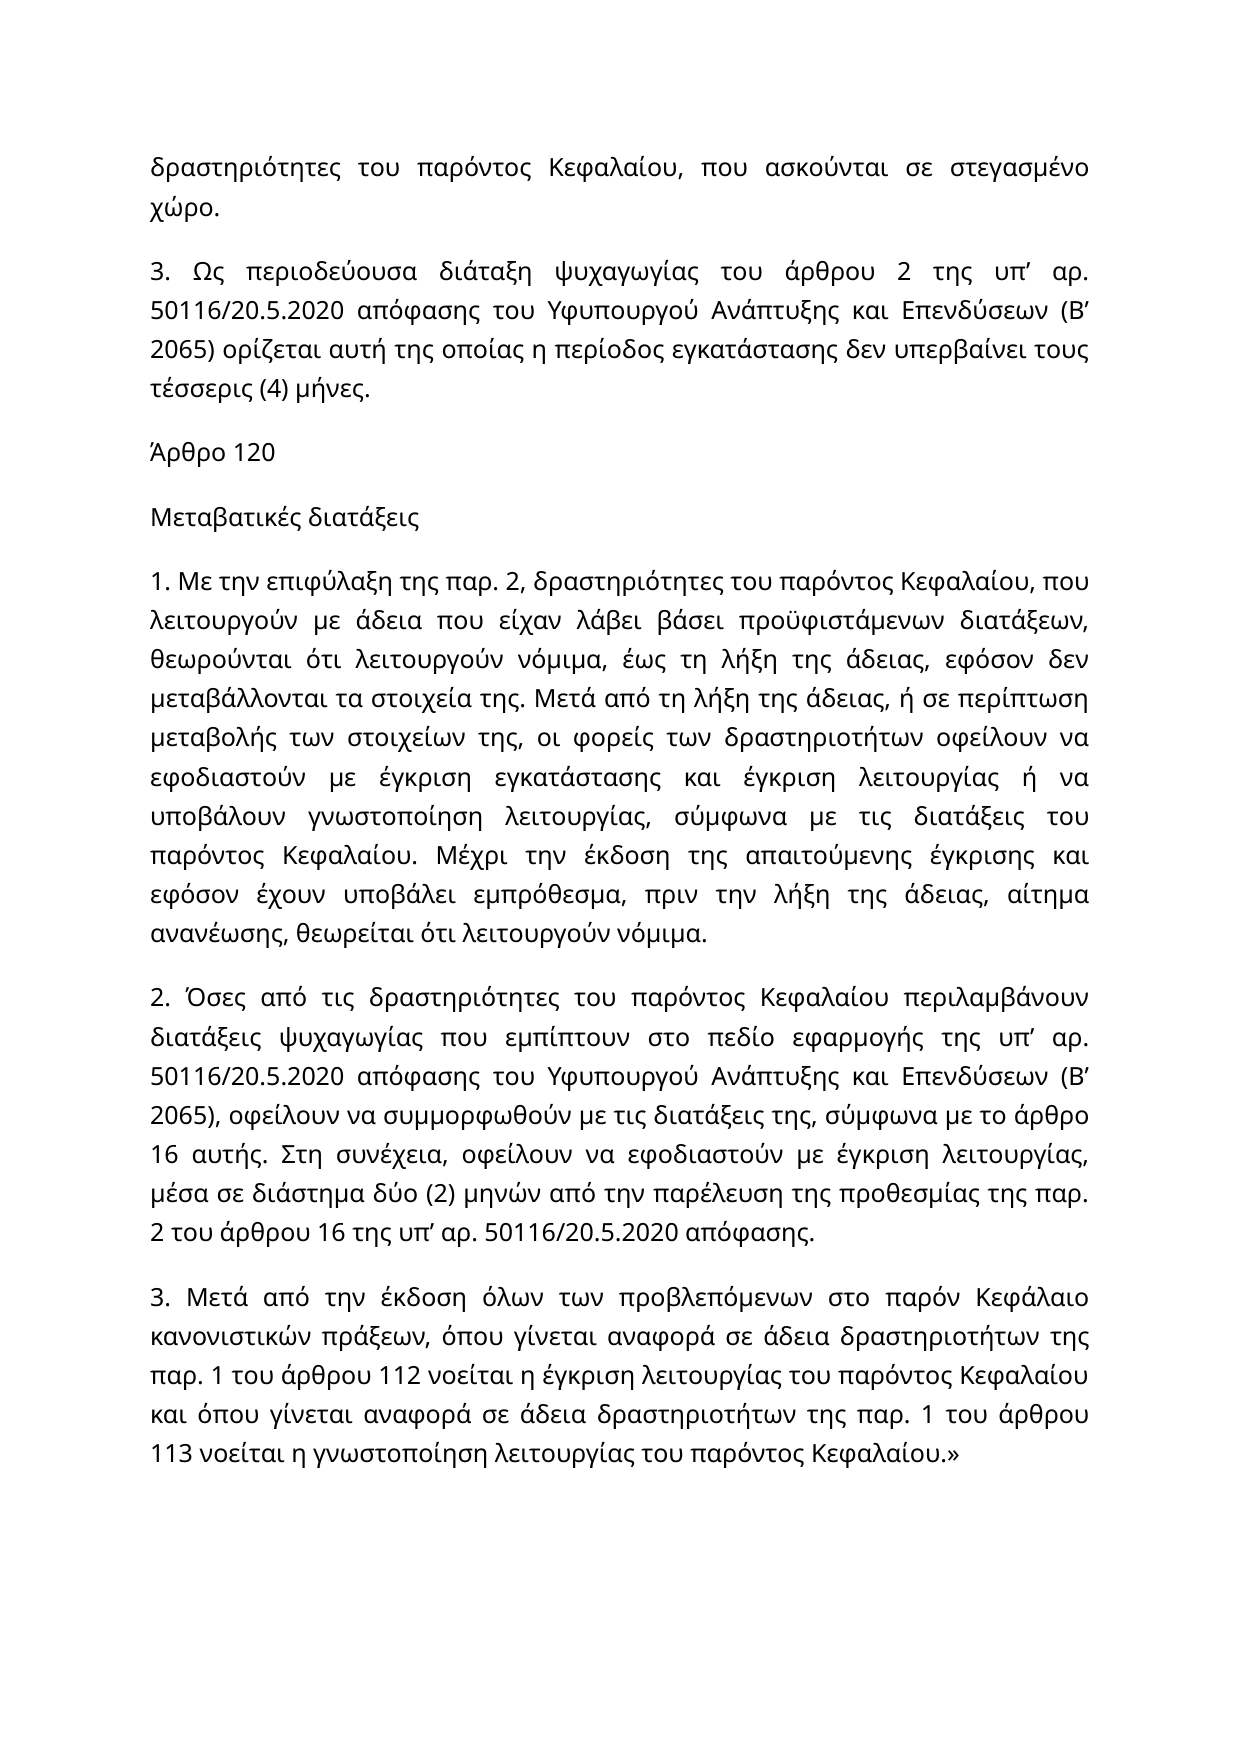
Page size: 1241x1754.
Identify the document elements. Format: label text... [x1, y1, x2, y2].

text Άρθρο 120 [150, 435, 1090, 469]
text 1. Με την επιφύλαξη της παρ. 2, δραστηριότητες του παρόντος Κεφαλαίου, που λειτουργούν με άδεια που είχαν λάβει βάσει προϋφιστάμενων διατάξεων, θεωρούνται ότι λειτουργούν νόμιμα, έως τη λήξη της άδειας, εφόσον δεν μεταβάλλονται τα στοιχεία της. Μετά από τη λήξη της άδειας, ή σε περίπτωση μεταβολής των στοιχείων της, οι φορείς των δραστηριοτήτων οφείλουν να εφοδιαστούν με έγκριση εγκατάστασης και έγκριση λειτουργίας ή να υποβάλουν γνωστοποίηση λειτουργίας, σύμφωνα με τις διατάξεις του παρόντος Κεφαλαίου. Μέχρι την έκδοση της απαιτούμενης έγκρισης και εφόσον έχουν υποβάλει εμπρόθεσμα, πριν την λήξη της άδειας, αίτημα ανανέωσης, θεωρείται ότι λειτουργούν νόμιμα. [150, 563, 1090, 950]
text Μεταβατικές διατάξεις [150, 499, 1090, 533]
text 2. Όσες από τις δραστηριότητες του παρόντος Κεφαλαίου περιλαμβάνουν διατάξεις ψυχαγωγίας που εμπίπτουν στο πεδίο εφαρμογής της υπ’ αρ. 50116/20.5.2020 απόφασης του Υφυπουργού Ανάπτυξης και Επενδύσεων (Β’ 2065), οφείλουν να συμμορφωθούν με τις διατάξεις της, σύμφωνα με το άρθρο 16 αυτής. Στη συνέχεια, οφείλουν να εφοδιαστούν με έγκριση λειτουργίας, μέσα σε διάστημα δύο (2) μηνών από την παρέλευση της προθεσμίας της παρ. 2 του άρθρου 16 της υπ’ αρ. 50116/20.5.2020 απόφασης. [150, 980, 1090, 1249]
text 3. Μετά από την έκδοση όλων των προβλεπόμενων στο παρόν Κεφάλαιο κανονιστικών πράξεων, όπου γίνεται αναφορά σε άδεια δραστηριοτήτων της παρ. 1 του άρθρου 112 νοείται η έγκριση λειτουργίας του παρόντος Κεφαλαίου και όπου γίνεται αναφορά σε άδεια δραστηριοτήτων της παρ. 1 του άρθρου 113 νοείται η γνωστοποίηση λειτουργίας του παρόντος Κεφαλαίου.» [150, 1279, 1090, 1470]
text 3. Ως περιοδεύουσα διάταξη ψυχαγωγίας του άρθρου 2 της υπ’ αρ. 50116/20.5.2020 απόφασης του Υφυπουργού Ανάπτυξης και Επενδύσεων (Β’ 2065) ορίζεται αυτή της οποίας η περίοδος εγκατάστασης δεν υπερβαίνει τους τέσσερις (4) μήνες. [150, 253, 1090, 405]
text δραστηριότητες του παρόντος Κεφαλαίου, που ασκούνται σε στεγασμένο χώρο. [150, 150, 1090, 223]
